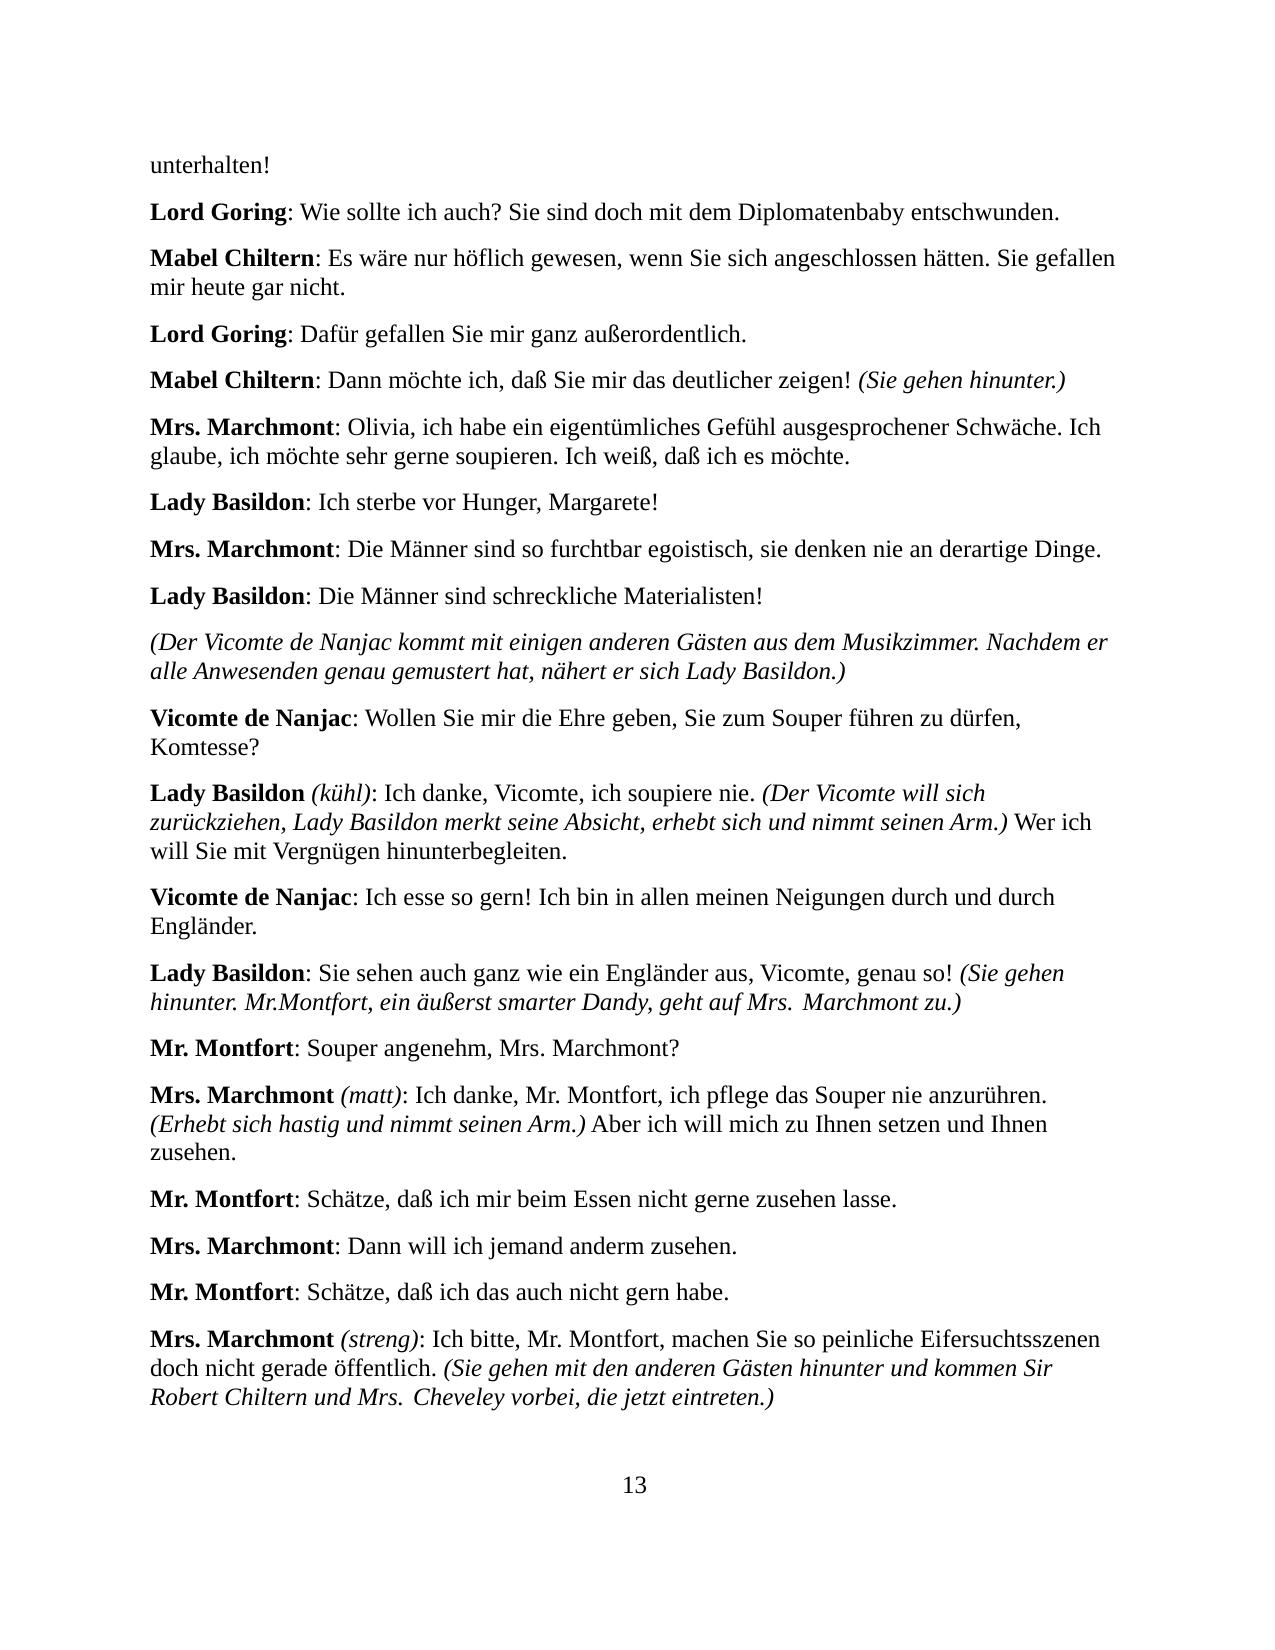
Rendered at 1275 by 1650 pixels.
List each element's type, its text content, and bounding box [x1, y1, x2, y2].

text Mabel Chiltern: Dann möchte ich, daß Sie mir das deutlicher zeigen! (Sie gehen hinunter.) [150, 365, 1125, 394]
text Vicomte de Nanjac: Wollen Sie mir die Ehre geben, Sie zum Souper führen zu dürfen, Komtesse? [150, 703, 1125, 760]
text Mrs. Marchmont: Dann will ich jemand anderm zusehen. [150, 1231, 1125, 1259]
text unterhalten! [150, 150, 1125, 179]
text Mr. Montfort: Schätze, daß ich mir beim Essen nicht gerne zusehen lasse. [150, 1184, 1125, 1213]
text Lady Basildon: Sie sehen auch ganz wie ein Engländer aus, Vicomte, genau so! (Sie gehen hinunter. Mr.Montfort, ein äußerst smarter Dandy, geht auf Mrs. Marchmont zu.) [150, 958, 1125, 1015]
text Lord Goring: Wie sollte ich auch? Sie sind doch mit dem Diplomatenbaby entschwunden. [150, 197, 1125, 225]
text Lady Basildon: Ich sterbe vor Hunger, Margarete! [150, 487, 1125, 516]
text Mrs. Marchmont: Olivia, ich habe ein eigentümliches Gefühl ausgesprochener Schwäche. Ich glaube, ich möchte sehr gerne soupieren. Ich weiß, daß ich es möchte. [150, 412, 1125, 469]
text Mr. Montfort: Souper angenehm, Mrs. Marchmont? [150, 1033, 1125, 1062]
text Lord Goring: Dafür gefallen Sie mir ganz außerordentlich. [150, 319, 1125, 347]
text Mrs. Marchmont: Die Männer sind so furchtbar egoistisch, sie denken nie an derartige Dinge. [150, 534, 1125, 563]
text Lady Basildon (kühl): Ich danke, Vicomte, ich soupiere nie. (Der Vicomte will sich zurückziehen, Lady Basildon merkt seine Absicht, erhebt sich und nimmt seinen Arm.) Wer ich will Sie mit Vergnügen hinunterbegleiten. [150, 778, 1125, 864]
text Lady Basildon: Die Männer sind schreckliche Materialisten! [150, 581, 1125, 609]
text (Der Vicomte de Nanjac kommt mit einigen anderen Gästen aus dem Musikzimmer. Nachdem er alle Anwesenden genau gemustert hat, nähert er sich Lady Basildon.) [150, 627, 1125, 685]
text Mabel Chiltern: Es wäre nur höflich gewesen, wenn Sie sich angeschlossen hätten. Sie gefallen mir heute gar nicht. [150, 243, 1125, 301]
text Vicomte de Nanjac: Ich esse so gern! Ich bin in allen meinen Neigungen durch und durch Engländer. [150, 882, 1125, 940]
text Mr. Montfort: Schätze, daß ich das auch nicht gern habe. [150, 1277, 1125, 1306]
text Mrs. Marchmont (streng): Ich bitte, Mr. Montfort, machen Sie so peinliche Eifersuchtsszenen doch nicht gerade öffentlich. (Sie gehen mit den anderen Gästen hinunter und kommen Sir Robert Chiltern und Mrs. Cheveley vorbei, die jetzt eintreten.) [150, 1324, 1125, 1410]
text Mrs. Marchmont (matt): Ich danke, Mr. Montfort, ich pflege das Souper nie anzurühren. (Erhebt sich hastig und nimmt seinen Arm.) Aber ich will mich zu Ihnen setzen und Ihnen zusehen. [150, 1080, 1125, 1166]
